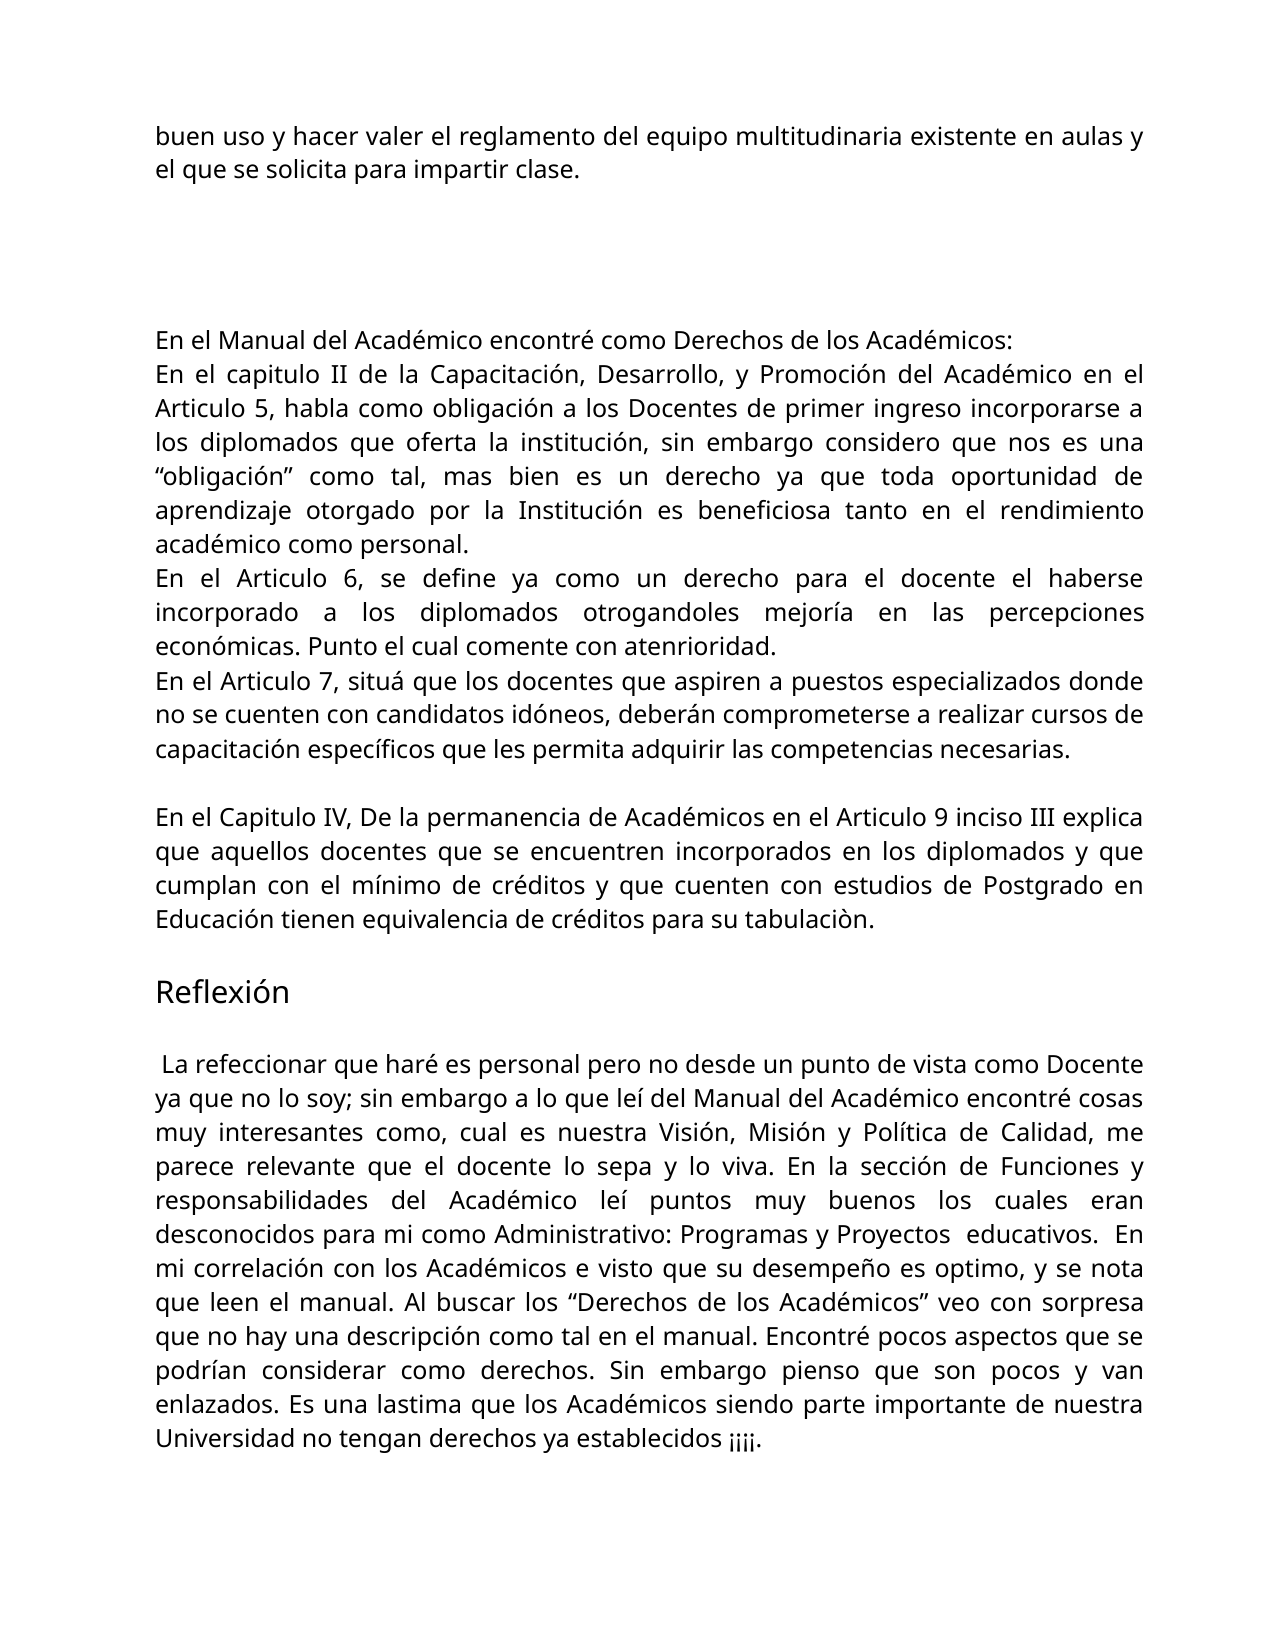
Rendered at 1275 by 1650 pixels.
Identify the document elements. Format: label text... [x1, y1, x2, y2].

table_cell buen uso y hacer valer el reglamento del equipo multitudinaria existente en aulas y el que se solicita para impartir clase. En el Manual del Académico encontré como Derechos de los Académicos: En el capitulo II de la Capacitación, Desarrollo, y Promoción del Académico en el Articulo 5, habla como obligación a los Docentes de primer ingreso incorporarse a los diplomados que oferta la institución, sin embargo considero que nos es una “obligación” como tal, mas bien es un derecho ya que toda oportunidad de aprendizaje otorgado por la Institución es beneficiosa tanto en el rendimiento académico como personal. En el Articulo 6, se define ya como un derecho para el docente el haberse incorporado a los diplomados otrogandoles mejoría en las percepciones económicas. Punto el cual comente con atenrioridad. En el Articulo 7, situá que los docentes que aspiren a puestos especializados donde no se cuenten con candidatos idóneos, deberán comprometerse a realizar cursos de capacitación específicos que les permita adquirir las competencias necesarias. En el Capitulo IV, De la permanencia de Académicos en el Articulo 9 inciso III explica que aquellos docentes que se encuentren incorporados en los diplomados y que cumplan con el mínimo de créditos y que cuenten con estudios de Postgrado en Educación tienen equivalencia de créditos para su tabulaciòn. Reflexión La refeccionar que haré es personal pero no desde un punto de vista como Docente ya que no lo soy; sin embargo a lo que leí del Manual del Académico encontré cosas muy interesantes como, cual es nuestra Visión, Misión y Política de Calidad, me parece relevante que el docente lo sepa y lo viva. En la sección de Funciones y responsabilidades del Académico leí puntos muy buenos los cuales eran desconocidos para mi como Administrativo: Programas y Proyectos educativos. En mi correlación con los Académicos e visto que su desempeño es optimo, y se nota que leen el manual. Al buscar los “Derechos de los Académicos” veo con sorpresa que no hay una descripción como tal en el manual. Encontré pocos aspectos que se podrían considerar como derechos. Sin embargo pienso que son pocos y van enlazados. Es una lastima que los Académicos siendo parte importante de nuestra Universidad no tengan derechos ya establecidos ¡¡¡¡. [155, 118, 1145, 1518]
